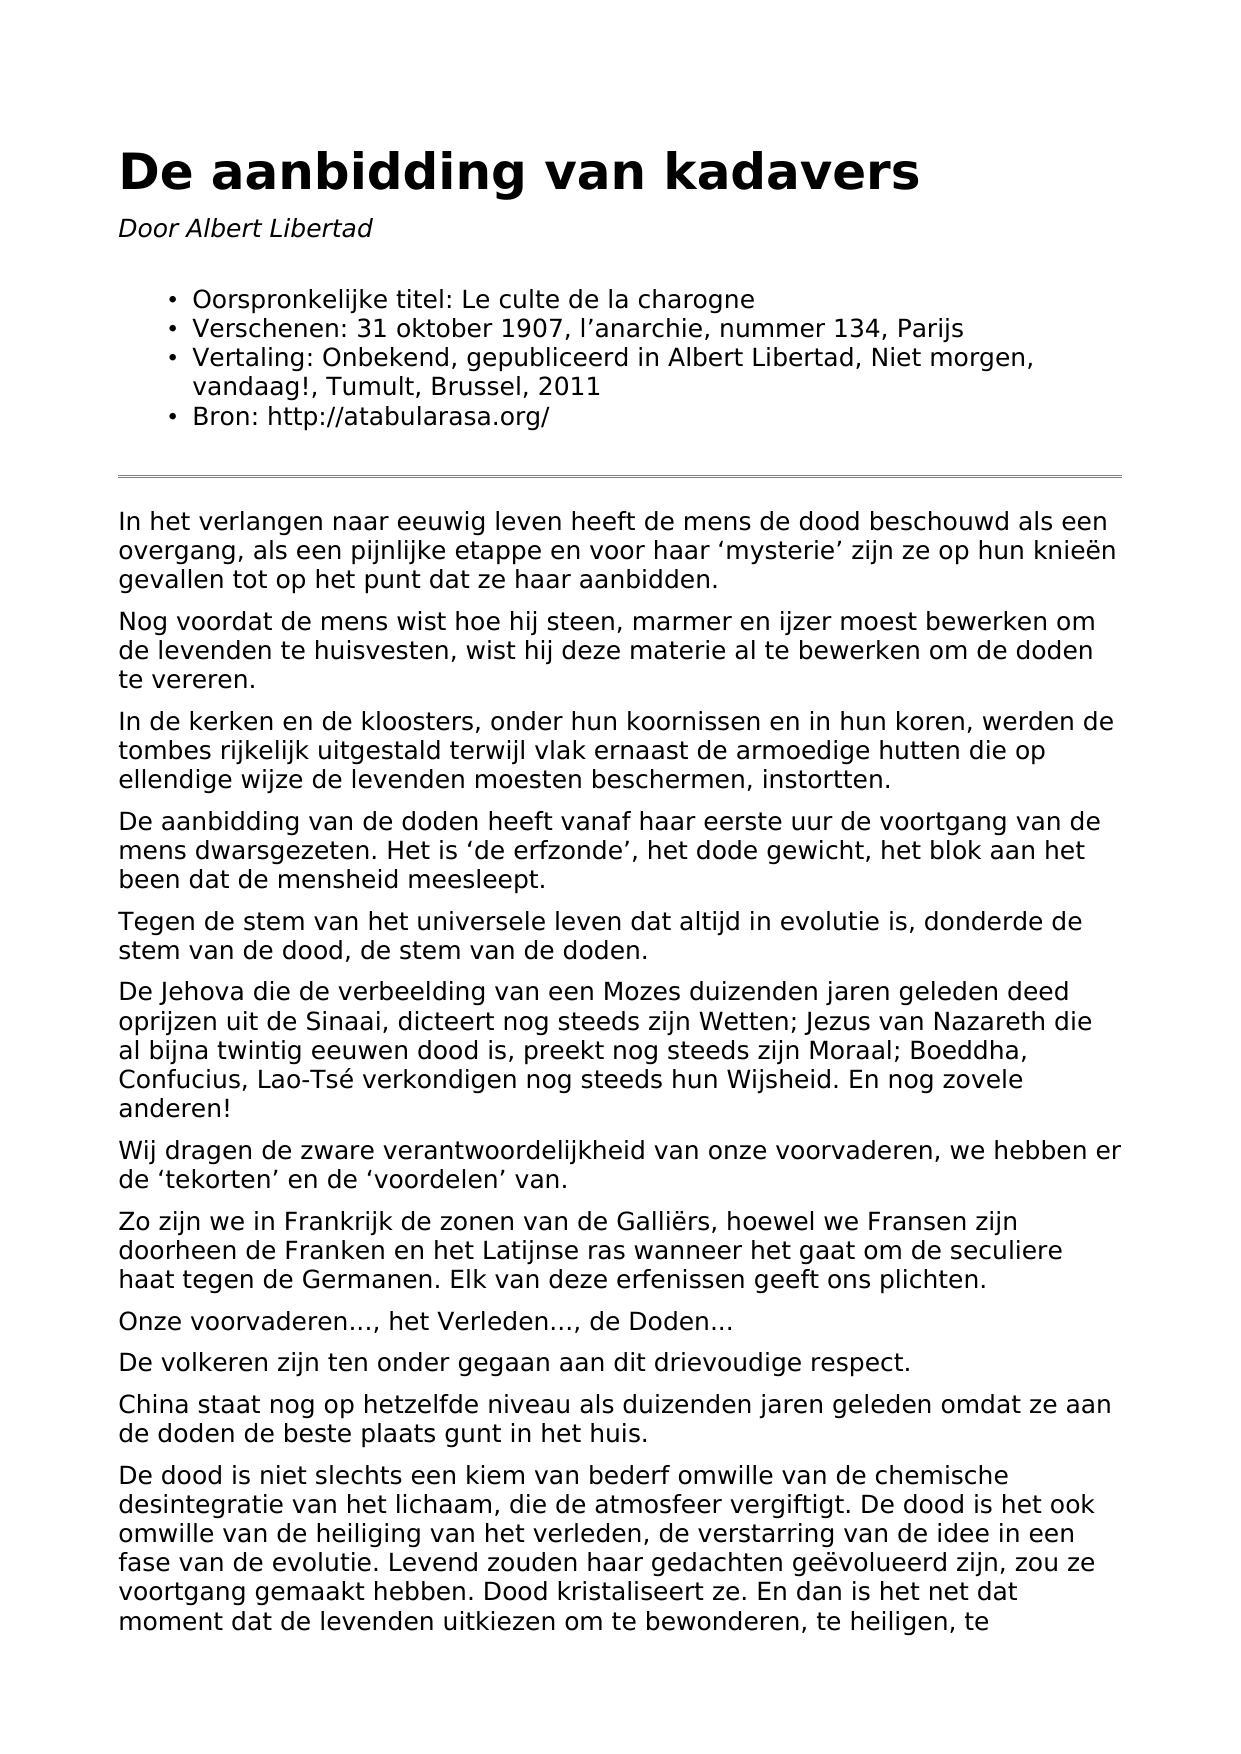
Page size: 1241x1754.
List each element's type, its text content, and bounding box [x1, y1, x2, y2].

text Wij dragen de zware verantwoordelijkheid van onze voorvaderen, we hebben er de ‘tekorten’ en de ‘voordelen’ van. [118, 1136, 1122, 1194]
text De Jehova die de verbeelding van een Mozes duizenden jaren geleden deed oprijzen uit de Sinaai, dicteert nog steeds zijn Wetten; Jezus van Nazareth die al bijna twintig eeuwen dood is, preekt nog steeds zijn Moraal; Boeddha, Confucius, Lao-Tsé verkondigen nog steeds hun Wijsheid. En nog zovele anderen! [118, 977, 1122, 1123]
text Tegen de stem van het universele leven dat altijd in evolutie is, donderde de stem van de dood, de stem van de doden. [118, 907, 1122, 965]
text In het verlangen naar eeuwig leven heeft de mens de dood beschouwd als een overgang, als een pijnlijke etappe en voor haar ‘mysterie’ zijn ze op hun knieën gevallen tot op het punt dat ze haar aanbidden. [118, 507, 1122, 594]
text Nog voordat de mens wist hoe hij steen, marmer en ijzer moest bewerken om de levenden te huisvesten, wist hij deze materie al te bewerken om de doden te vereren. [118, 607, 1122, 694]
list Bron: http://atabularasa.org/ [177, 402, 1122, 431]
text Zo zijn we in Frankrijk de zonen van de Galliërs, hoewel we Fransen zijn doorheen de Franken en het Latijnse ras wanneer het gaat om de seculiere haat tegen de Germanen. Elk van deze erfenissen geeft ons plichten. [118, 1207, 1122, 1294]
text Onze voorvaderen..., het Verleden..., de Doden... [118, 1307, 1122, 1336]
text De aanbidding van de doden heeft vanaf haar eerste uur de voortgang van de mens dwarsgezeten. Het is ‘de erfzonde’, het dode gewicht, het blok aan het been dat de mensheid meesleept. [118, 807, 1122, 894]
text De volkeren zijn ten onder gegaan aan dit drievoudige respect. [118, 1348, 1122, 1377]
list Verschenen: 31 oktober 1907, l’anarchie, nummer 134, Parijs [177, 314, 1122, 343]
list Oorspronkelijke titel: Le culte de la charogne [177, 285, 1122, 314]
text China staat nog op hetzelfde niveau als duizenden jaren geleden omdat ze aan de doden de beste plaats gunt in het huis. [118, 1390, 1122, 1448]
list Vertaling: Onbekend, gepubliceerd in Albert Libertad, Niet morgen, vandaag!, Tumult, Brussel, 2011 [177, 343, 1122, 402]
text Door Albert Libertad [118, 214, 1122, 243]
subtitle De aanbidding van kadavers [118, 143, 1122, 201]
text De dood is niet slechts een kiem van bederf omwille van de chemische desintegratie van het lichaam, die de atmosfeer vergiftigt. De dood is het ook omwille van de heiliging van het verleden, de verstarring van de idee in een fase van de evolutie. Levend zouden haar gedachten geëvolueerd zijn, zou ze voortgang gemaakt hebben. Dood kristaliseert ze. En dan is het net dat moment dat de levenden uitkiezen om te bewonderen, te heiligen, te [118, 1461, 1122, 1636]
text In de kerken en de kloosters, onder hun koornissen en in hun koren, werden de tombes rijkelijk uitgestald terwijl vlak ernaast de armoedige hutten die op ellendige wijze de levenden moesten beschermen, instortten. [118, 707, 1122, 794]
